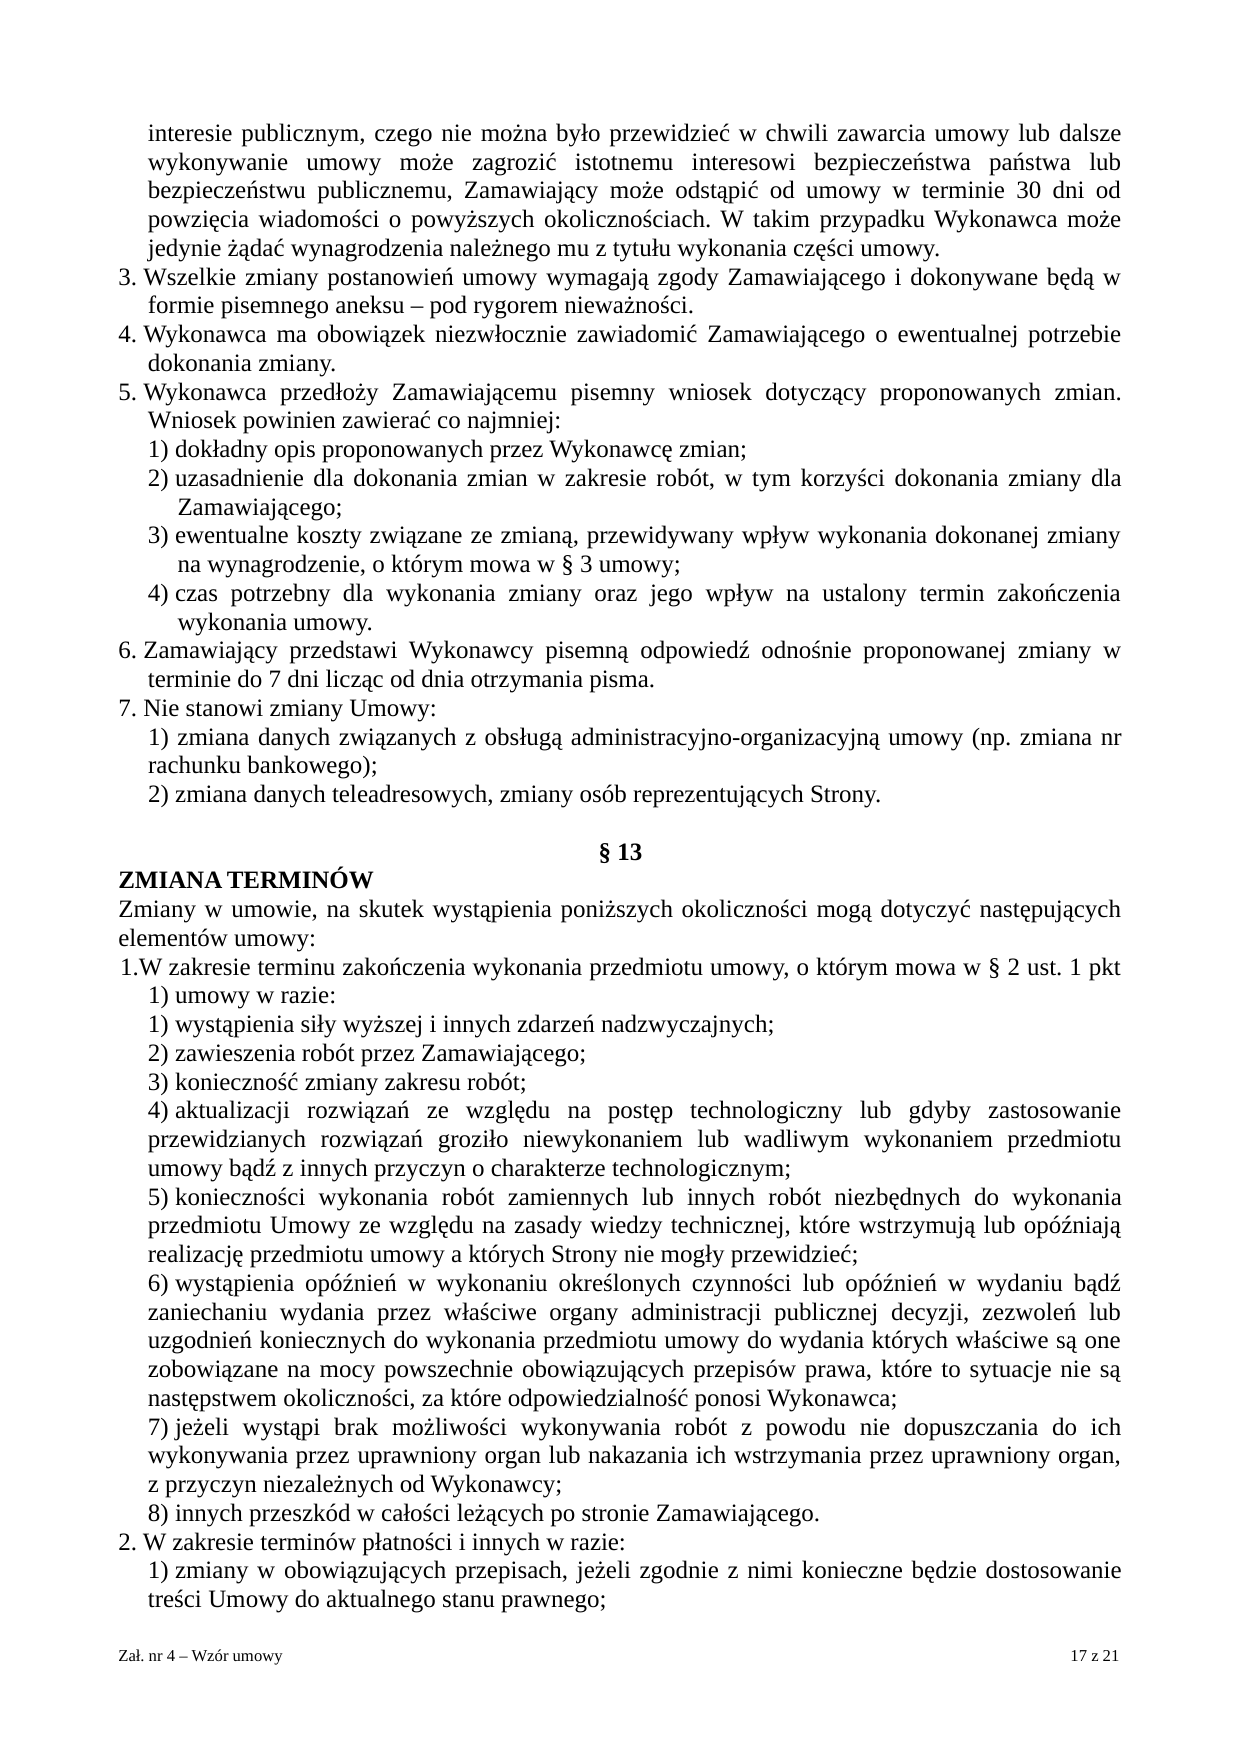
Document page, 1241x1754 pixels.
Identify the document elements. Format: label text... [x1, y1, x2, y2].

list zmiany w obowiązujących przepisach, jeżeli zgodnie z nimi konieczne będzie dostosowanie treści Umowy do aktualnego stanu prawnego; [148, 1556, 1122, 1613]
text ZMIANA TERMINÓW [118, 866, 1122, 894]
list Wszelkie zmiany postanowień umowy wymagają zgody Zamawiającego i dokonywane będą w formie pisemnego aneksu – pod rygorem nieważności. [118, 262, 1122, 319]
list czas potrzebny dla wykonania zmiany oraz jego wpływ na ustalony termin zakończenia wykonania umowy. [148, 578, 1122, 636]
list wystąpienia siły wyższej i innych zdarzeń nadzwyczajnych; [148, 1009, 1122, 1038]
list konieczności wykonania robót zamiennych lub innych robót niezbędnych do wykonania przedmiotu Umowy ze względu na zasady wiedzy technicznej, które wstrzymują lub opóźniają realizację przedmiotu umowy a których Strony nie mogły przewidzieć; [148, 1182, 1122, 1268]
list 1) zmiana danych związanych z obsługą administracyjno-organizacyjną umowy (np. zmiana nr rachunku bankowego); [148, 722, 1122, 779]
list Nie stanowi zmiany Umowy: [118, 693, 1122, 722]
list uzasadnienie dla dokonania zmian w zakresie robót, w tym korzyści dokonania zmiany dla Zamawiającego; [148, 463, 1122, 521]
text Zmiany w umowie, na skutek wystąpienia poniższych okoliczności mogą dotyczyć następujących elementów umowy: [118, 894, 1122, 952]
list dokładny opis proponowanych przez Wykonawcę zmian; [148, 434, 1122, 463]
text 1.W zakresie terminu zakończenia wykonania przedmiotu umowy, o którym mowa w § 2 ust. 1 pkt 1) umowy w razie: [120, 952, 1122, 1009]
list Wykonawca ma obowiązek niezwłocznie zawiadomić Zamawiającego o ewentualnej potrzebie dokonania zmiany. [118, 319, 1122, 377]
list konieczność zmiany zakresu robót; [148, 1067, 1122, 1096]
list Wykonawca przedłoży Zamawiającemu pisemny wniosek dotyczący proponowanych zmian. Wniosek powinien zawierać co najmniej: [118, 377, 1122, 434]
text § 13 [118, 837, 1122, 866]
list zawieszenia robót przez Zamawiającego; [148, 1038, 1122, 1067]
list 2) zmiana danych teleadresowych, zmiany osób reprezentujących Strony. [148, 779, 1122, 808]
list interesie publicznym, czego nie można było przewidzieć w chwili zawarcia umowy lub dalsze wykonywanie umowy może zagrozić istotnemu interesowi bezpieczeństwa państwa lub bezpieczeństwu publicznemu, Zamawiający może odstąpić od umowy w terminie 30 dni od powzięcia wiadomości o powyższych okolicznościach. W takim przypadku Wykonawca może jedynie żądać wynagrodzenia należnego mu z tytułu wykonania części umowy. [118, 118, 1122, 262]
text 2. W zakresie terminów płatności i innych w razie: [118, 1527, 1122, 1556]
list wystąpienia opóźnień w wykonaniu określonych czynności lub opóźnień w wydaniu bądź zaniechaniu wydania przez właściwe organy administracji publicznej decyzji, zezwoleń lub uzgodnień koniecznych do wykonania przedmiotu umowy do wydania których właściwe są one zobowiązane na mocy powszechnie obowiązujących przepisów prawa, które to sytuacje nie są następstwem okoliczności, za które odpowiedzialność ponosi Wykonawca; [148, 1268, 1122, 1412]
list aktualizacji rozwiązań ze względu na postęp technologiczny lub gdyby zastosowanie przewidzianych rozwiązań groziło niewykonaniem lub wadliwym wykonaniem przedmiotu umowy bądź z innych przyczyn o charakterze technologicznym; [148, 1096, 1122, 1182]
list jeżeli wystąpi brak możliwości wykonywania robót z powodu nie dopuszczania do ich wykonywania przez uprawniony organ lub nakazania ich wstrzymania przez uprawniony organ, z przyczyn niezależnych od Wykonawcy; [148, 1412, 1122, 1498]
list Zamawiający przedstawi Wykonawcy pisemną odpowiedź odnośnie proponowanej zmiany w terminie do 7 dni licząc od dnia otrzymania pisma. [118, 636, 1122, 693]
list ewentualne koszty związane ze zmianą, przewidywany wpływ wykonania dokonanej zmiany na wynagrodzenie, o którym mowa w § 3 umowy; [148, 521, 1122, 578]
list innych przeszkód w całości leżących po stronie Zamawiającego. [148, 1498, 1122, 1527]
